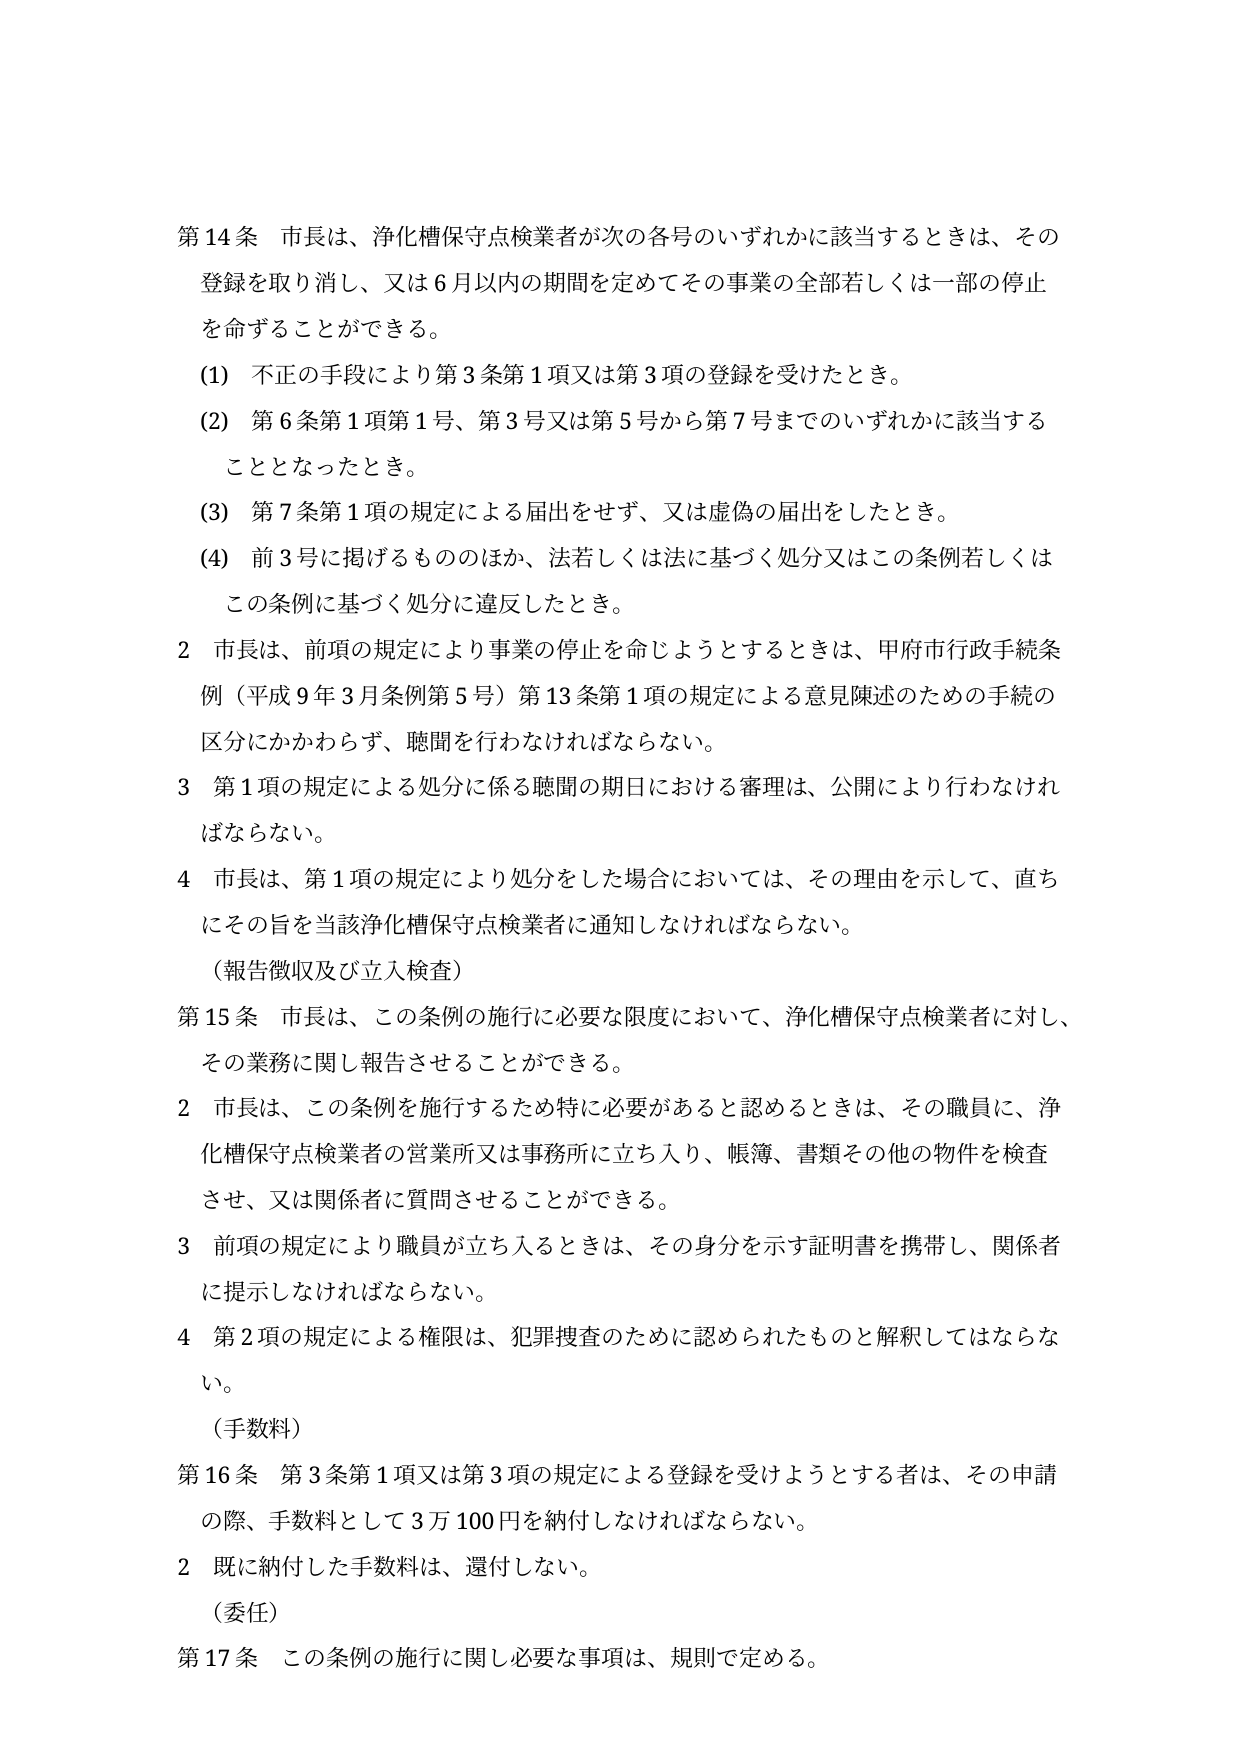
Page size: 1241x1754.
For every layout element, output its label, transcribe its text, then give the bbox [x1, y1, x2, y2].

text (4) 前3号に掲げるもののほか、法若しくは法に基づく処分又はこの条例若しくはこの条例に基づく処分に違反したとき。 [200, 527, 1063, 619]
text （報告徴収及び立入検査） [200, 940, 1063, 986]
text 第15条 市長は、この条例の施行に必要な限度において、浄化槽保守点検業者に対し、その業務に関し報告させることができる。 [177, 986, 1063, 1077]
text 3 前項の規定により職員が立ち入るときは、その身分を示す証明書を携帯し、関係者に提示しなければならない。 [177, 1215, 1063, 1307]
text 3 第1項の規定による処分に係る聴聞の期日における審理は、公開により行わなければならない。 [177, 757, 1063, 848]
text (3) 第7条第1項の規定による届出をせず、又は虚偽の届出をしたとき。 [200, 482, 1063, 527]
text 4 第2項の規定による権限は、犯罪捜査のために認められたものと解釈してはならない。 [177, 1307, 1063, 1398]
text 第14条 市長は、浄化槽保守点検業者が次の各号のいずれかに該当するときは、その登録を取り消し、又は6月以内の期間を定めてその事業の全部若しくは一部の停止を命ずることができる。 [177, 207, 1063, 344]
text 第16条 第3条第1項又は第3項の規定による登録を受けようとする者は、その申請の際、手数料として3万100円を納付しなければならない。 [177, 1444, 1063, 1536]
text 2 市長は、前項の規定により事業の停止を命じようとするときは、甲府市行政手続条例（平成9年3月条例第5号）第13条第1項の規定による意見陳述のための手続の区分にかかわらず、聴聞を行わなければならない。 [177, 619, 1063, 757]
text 4 市長は、第1項の規定により処分をした場合においては、その理由を示して、直ちにその旨を当該浄化槽保守点検業者に通知しなければならない。 [177, 848, 1063, 940]
text (2) 第6条第1項第1号、第3号又は第5号から第7号までのいずれかに該当することとなったとき。 [200, 390, 1063, 482]
text （委任） [200, 1582, 1063, 1627]
text （手数料） [200, 1398, 1063, 1444]
text 2 市長は、この条例を施行するため特に必要があると認めるときは、その職員に、浄化槽保守点検業者の営業所又は事務所に立ち入り、帳簿、書類その他の物件を検査させ、又は関係者に質問させることができる。 [177, 1077, 1063, 1215]
text 第17条 この条例の施行に関し必要な事項は、規則で定める。 [177, 1627, 1063, 1673]
text (1) 不正の手段により第3条第1項又は第3項の登録を受けたとき。 [200, 344, 1063, 390]
text 2 既に納付した手数料は、還付しない。 [177, 1536, 1063, 1582]
